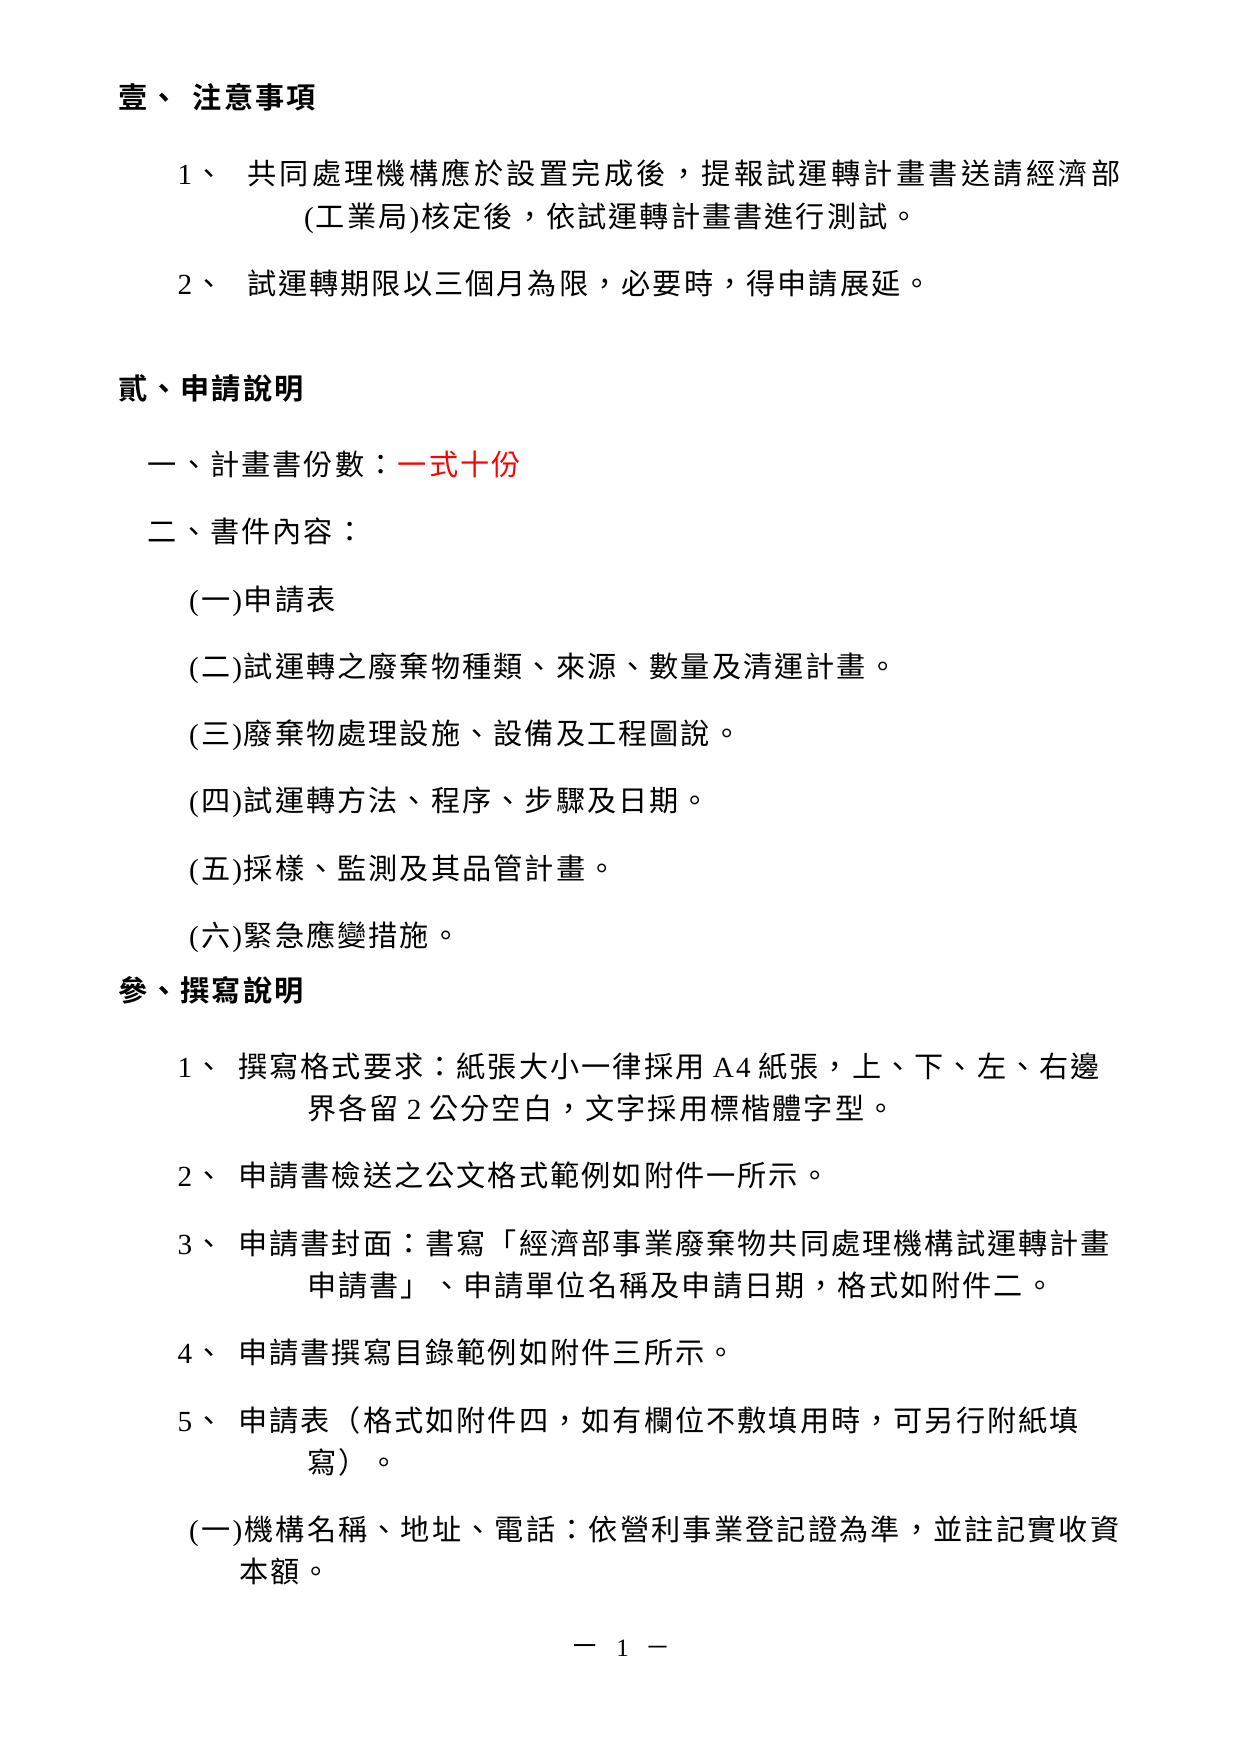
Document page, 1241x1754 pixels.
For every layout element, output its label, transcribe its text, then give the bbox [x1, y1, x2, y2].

text 二、書件內容： [148, 509, 1122, 551]
list 撰寫格式要求：紙張大小一律採用A4紙張，上、下、左、右邊界各留2公分空白，文字採用標楷體字型。 [177, 1043, 1122, 1128]
text 一、計畫書份數：一式十份 [148, 442, 1122, 484]
text (二)試運轉之廢棄物種類、來源、數量及清運計畫。 [189, 643, 1122, 686]
list 申請表（格式如附件四，如有欄位不敷填用時，可另行附紙填寫）。 [177, 1397, 1122, 1482]
text (一)申請表 [189, 576, 1122, 618]
list 申請書檢送之公文格式範例如附件一所示。 [177, 1153, 1122, 1195]
list 試運轉期限以三個月為限，必要時，得申請展延。 [177, 261, 1122, 303]
text (五)採樣、監測及其品管計畫。 [189, 845, 1122, 888]
text 貳、申請說明 [118, 366, 1122, 408]
list 注意事項 [118, 75, 1122, 117]
list 申請書封面：書寫「經濟部事業廢棄物共同處理機構試運轉計畫申請書」、申請單位名稱及申請日期，格式如附件二。 [177, 1220, 1122, 1305]
list 共同處理機構應於設置完成後，提報試運轉計畫書送請經濟部(工業局)核定後，依試運轉計畫書進行測試。 [177, 151, 1122, 236]
text 參、撰寫說明 [118, 967, 1122, 1010]
list 申請書撰寫目錄範例如附件三所示。 [177, 1330, 1122, 1372]
text (六)緊急應變措施。 [189, 913, 1122, 955]
text (四)試運轉方法、程序、步驟及日期。 [189, 778, 1122, 820]
text (一)機構名稱、地址、電話：依營利事業登記證為準，並註記實收資本額。 [189, 1507, 1122, 1591]
text (三)廢棄物處理設施、設備及工程圖說。 [189, 711, 1122, 753]
